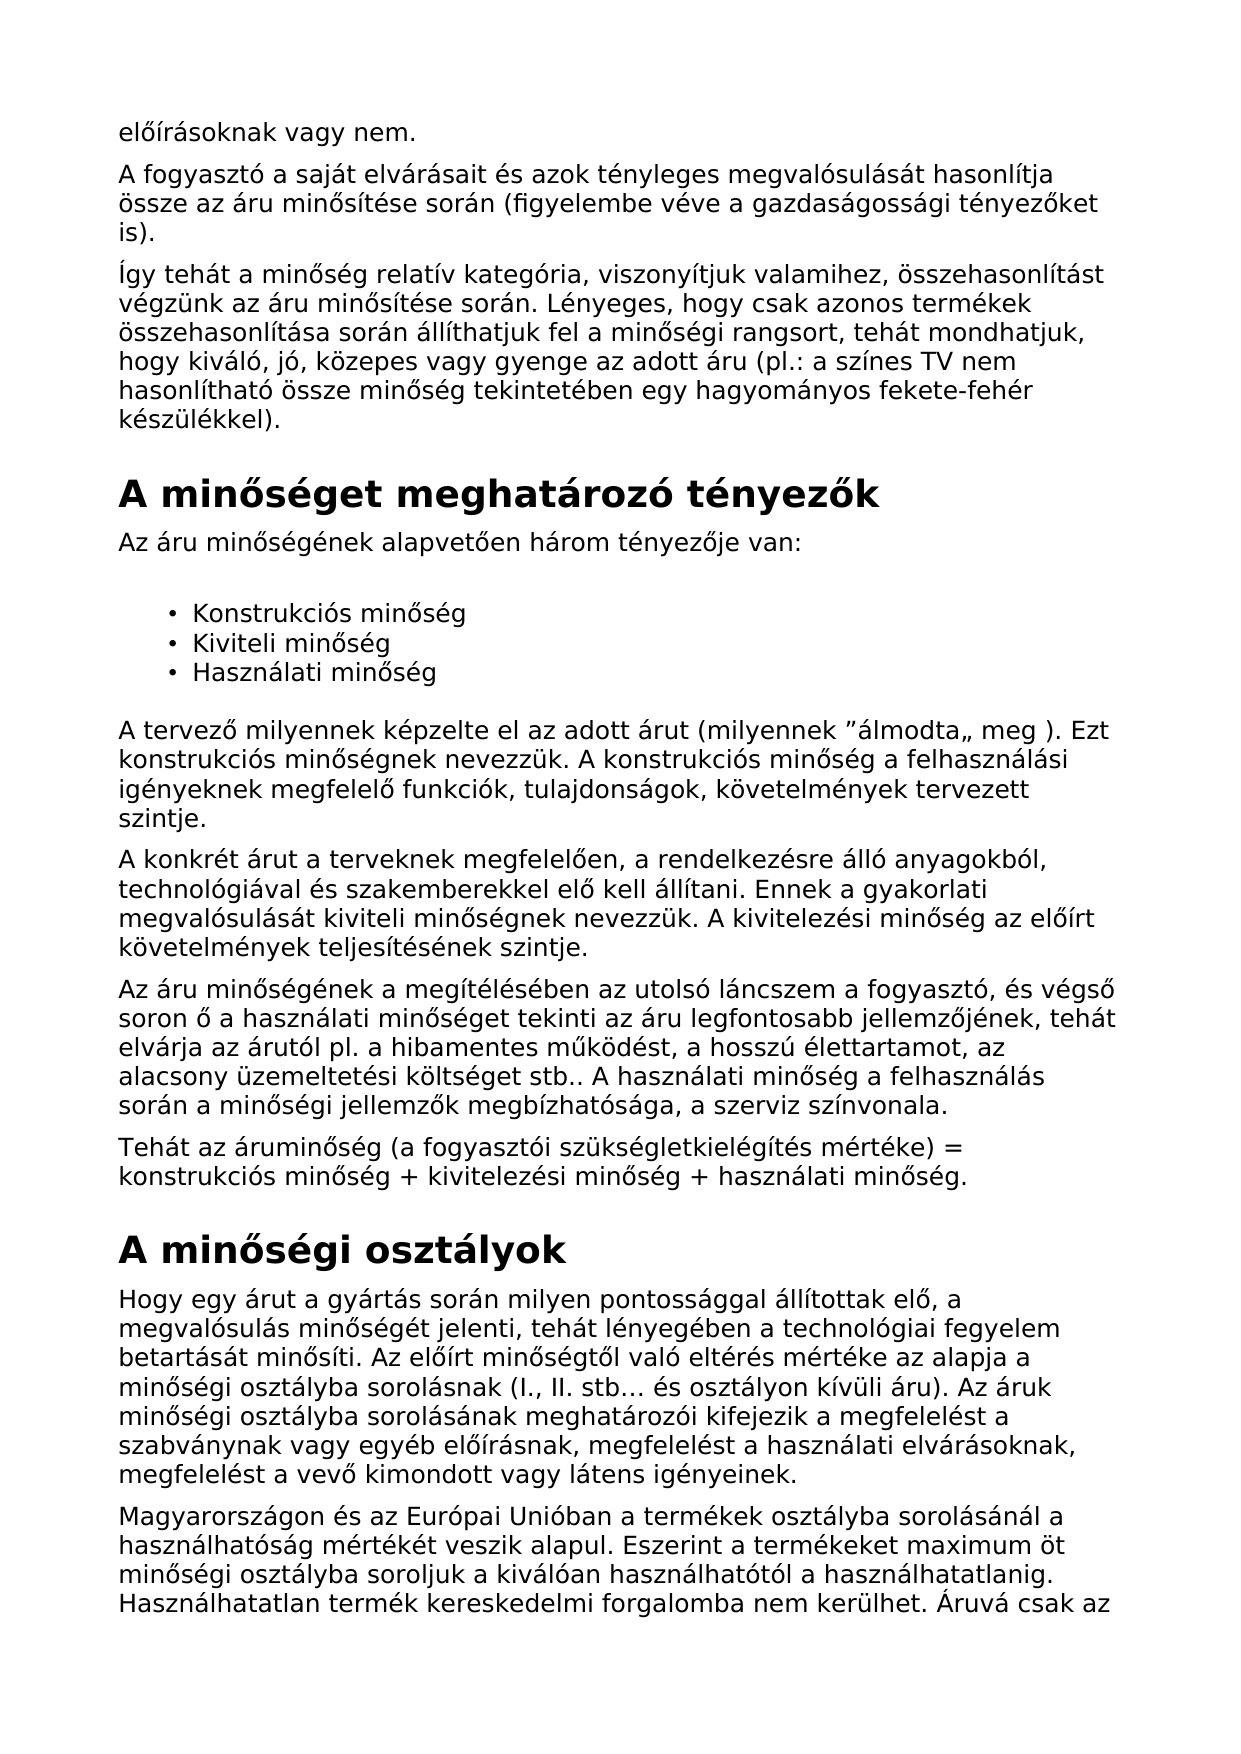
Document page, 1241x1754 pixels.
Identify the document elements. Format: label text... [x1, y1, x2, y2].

text Hogy egy árut a gyártás során milyen pontossággal állítottak elő, a megvalósulás minőségét jelenti, tehát lényegében a technológiai fegyelem betartását minősíti. Az előírt minőségtől való eltérés mértéke az alapja a minőségi osztályba sorolásnak (I., II. stb… és osztályon kívüli áru). Az áruk minőségi osztályba sorolásának meghatározói kifejezik a megfelelést a szabványnak vagy egyéb előírásnak, megfelelést a használati elvárásoknak, megfelelést a vevő kimondott vagy látens igényeinek. [118, 1285, 1122, 1489]
text Magyarországon és az Európai Unióban a termékek osztályba sorolásánál a használhatóság mértékét veszik alapul. Eszerint a termékeket maximum öt minőségi osztályba soroljuk a kiválóan használhatótól a használhatatlanig. Használhatatlan termék kereskedelmi forgalomba nem kerülhet. Áruvá csak az [118, 1502, 1122, 1618]
text A tervező milyennek képzelte el az adott árut (milyennek ”álmodta„ meg ). Ezt konstrukciós minőségnek nevezzük. A konstrukciós minőség a felhasználási igényeknek megfelelő funkciók, tulajdonságok, követelmények tervezett szintje. [118, 717, 1122, 833]
text A fogyasztó a saját elvárásait és azok tényleges megvalósulását hasonlítja össze az áru minősítése során (figyelembe véve a gazdaságossági tényezőket is). [118, 160, 1122, 247]
text Így tehát a minőség relatív kategória, viszonyítjuk valamihez, összehasonlítást végzünk az áru minősítése során. Lényeges, hogy csak azonos termékek összehasonlítása során állíthatjuk fel a minőségi rangsort, tehát mondhatjuk, hogy kiváló, jó, közepes vagy gyenge az adott áru (pl.: a színes TV nem hasonlítható össze minőség tekintetében egy hagyományos fekete-fehér készülékkel). [118, 260, 1122, 435]
text Az áru minőségének alapvetően három tényezője van: [118, 528, 1122, 558]
list Kiviteli minőség [177, 629, 1122, 658]
subtitle A minőségi osztályok [118, 1229, 1122, 1273]
text Tehát az áruminőség (a fogyasztói szükséglet­kielégítés mértéke) = konstrukciós minőség + kivitelezési minőség + használati minőség. [118, 1133, 1122, 1192]
list Konstrukciós minőség [177, 599, 1122, 629]
list Használati minőség [177, 658, 1122, 687]
text Az áru minőségének a megítélésében az utolsó láncszem a fogyasztó, és végső soron ő a használati minőséget tekinti az áru legfontosabb jellemzőjének, tehát elvárja az árutól pl. a hibamentes működést, a hosszú élettartamot, az alacsony üzemeltetési költséget stb.. A használati minőség a felhasználás során a minőségi jellemzők megbízhatósága, a szerviz színvonala. [118, 975, 1122, 1121]
text A konkrét árut a terveknek megfelelően, a rendelkezésre álló anyagokból, technológiával és szakemberekkel elő kell állítani. Ennek a gyakorlati megvalósulását kiviteli minőségnek nevezzük. A kivitelezési minőség az előírt követelmények teljesítésének szintje. [118, 846, 1122, 962]
text előírásoknak vagy nem. [118, 118, 1122, 147]
subtitle A minőséget meghatározó tényezők [118, 472, 1122, 516]
